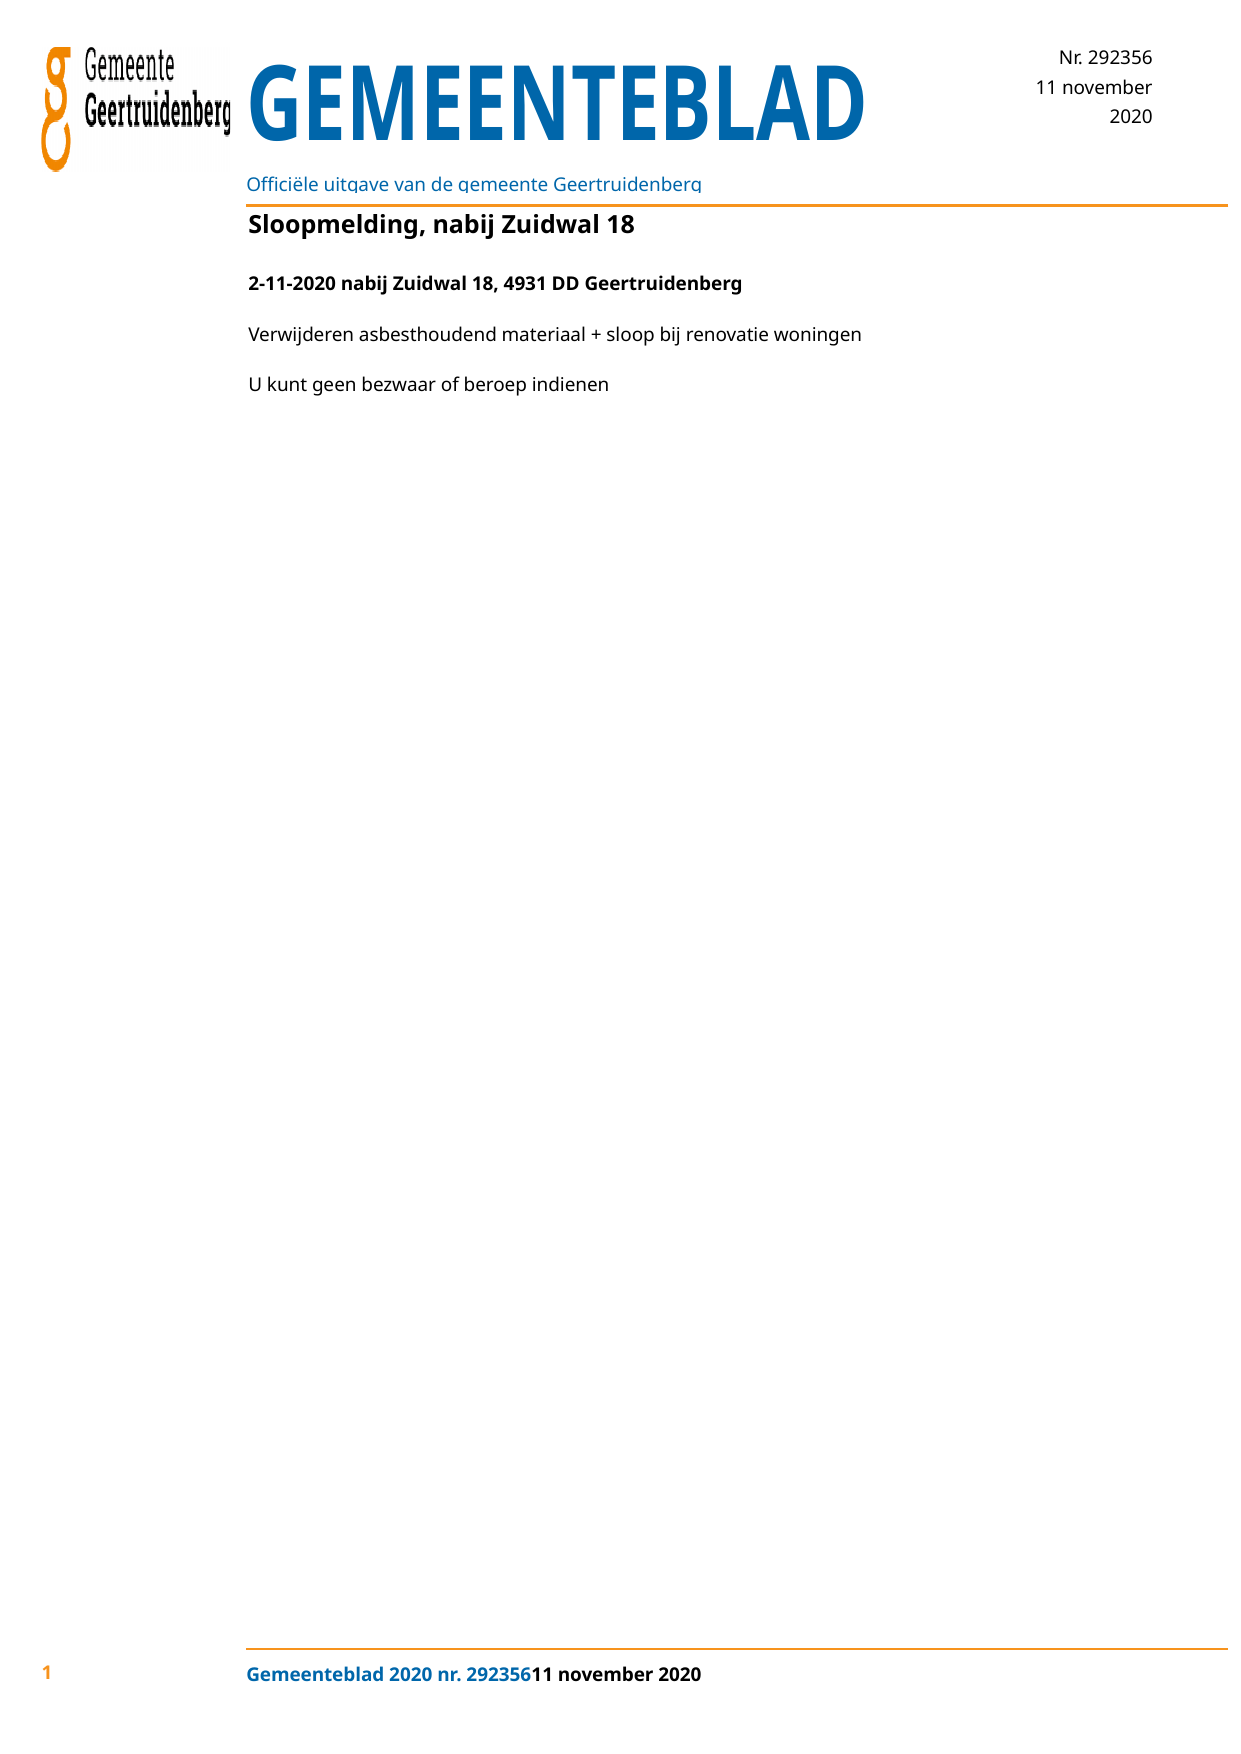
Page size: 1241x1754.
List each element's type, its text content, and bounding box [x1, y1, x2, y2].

text 2-11-2020 nabij Zuidwal 18, 4931 DD Geertruidenberg [248, 270, 1152, 296]
picture [41, 47, 231, 172]
text Sloopmelding, nabij Zuidwal 18 [248, 207, 1152, 241]
text U kunt geen bezwaar of beroep indienen [248, 371, 1152, 397]
text Verwijderen asbesthoudend materiaal + sloop bij renovatie woningen [248, 321, 1152, 346]
